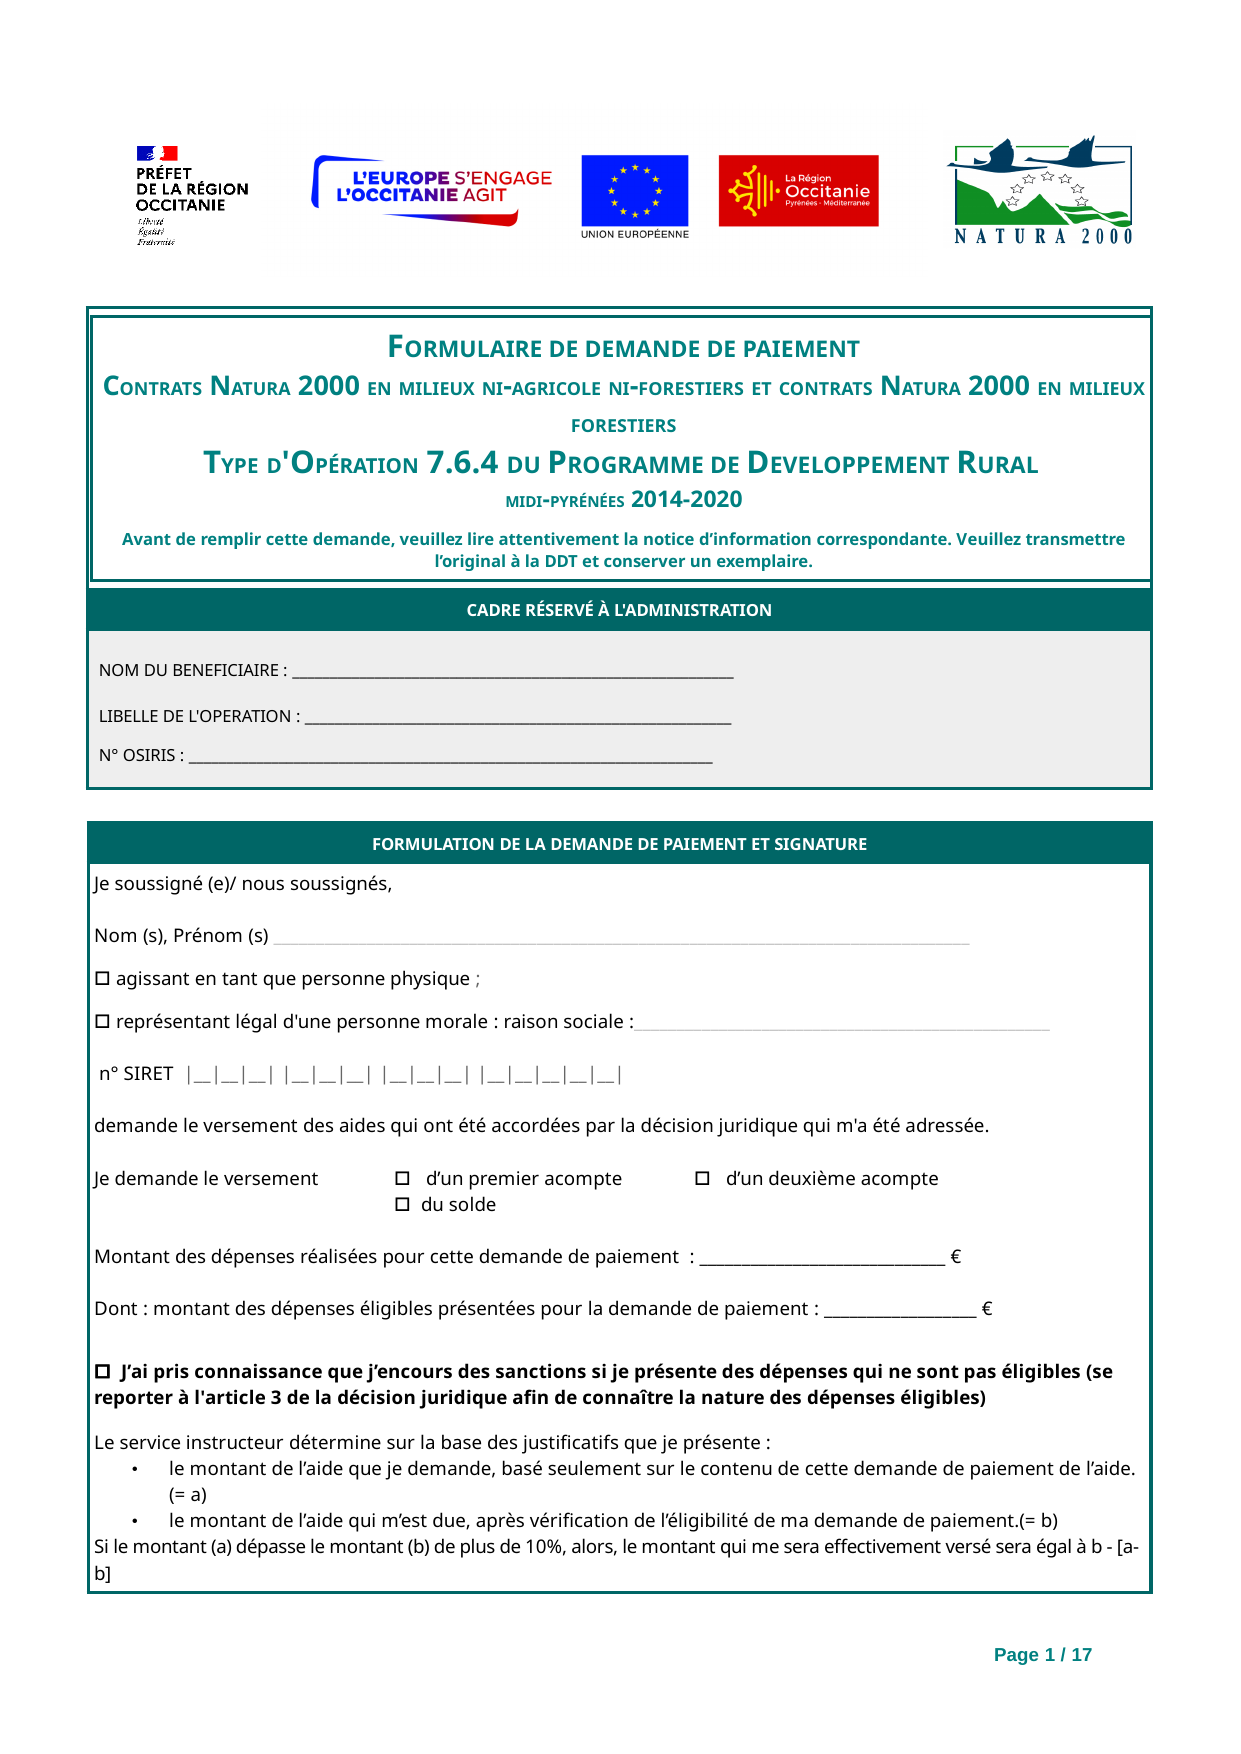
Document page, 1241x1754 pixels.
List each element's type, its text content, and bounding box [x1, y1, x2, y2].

table_header FORMULAIRE DE DEMANDE DE PAIEMENT Contrats Natura 2000 en milieux ni-agricole ni-forestiers et contrats Natura 2000 en milieux forestiers Type d'Opération 7.6.4 DU PROGRAMME DE DEVELOPPEMENT RURAL midi-pyrénées 2014-2020 Avant de remplir cette demande, veuillez lire attentivement la notice d’information correspondante. Veuillez transmettre l’original à la DDT et conserver un exemplaire. [93, 318, 1150, 579]
table_cell Cadre réservé à l'administration [89, 591, 1150, 628]
picture [122, 103, 929, 277]
picture [942, 130, 1136, 249]
table_header [89, 580, 1150, 588]
table_header FORMULATION DE LA DEMANDE DE PAIEMENT et SIGNATURE [90, 824, 1149, 861]
table_header [89, 309, 1150, 315]
table_cell Je soussigné (e)/ nous soussignés, Nom (s), Prénom (s) __________________________________________________________________________________  agissant en tant que personne physique ;  représentant légal d'une personne morale : raison sociale :_________________________________________________ n° SIRET |__|__|__| |__|__|__| |__|__|__| |__|__|__|__|__| demande le versement des aides qui ont été accordées par la décision juridique qui m'a été adressée. Je demande le versement  d’un premier acompte  d’un deuxième acompte  du solde Montant des dépenses réalisées pour cette demande de paiement : _____________________________ € Dont : montant des dépenses éligibles présentées pour la demande de paiement : __________________ €  J’ai pris connaissance que j’encours des sanctions si je présente des dépenses qui ne sont pas éligibles (se reporter à l'article 3 de la décision juridique afin de connaître la nature des dépenses éligibles) Le service instructeur détermine sur la base des justificatifs que je présente : le montant de l’aide que je demande, basé seulement sur le contenu de cette demande de paiement de l’aide.(= a) le montant de l’aide qui m’est due, après vérification de l’éligibilité de ma demande de paiement.(= b) Si le montant (a) dépasse le montant (b) de plus de 10%, alors, le montant qui me sera effectivement versé sera égal à b - [a-b] [90, 864, 1149, 1591]
table_cell NOM DU BENEFICIAIRE : ___________________________________________________________ LIBELLE DE L'OPERATION : _________________________________________________________ N° OSIRIS : ______________________________________________________________________ [89, 631, 1150, 787]
